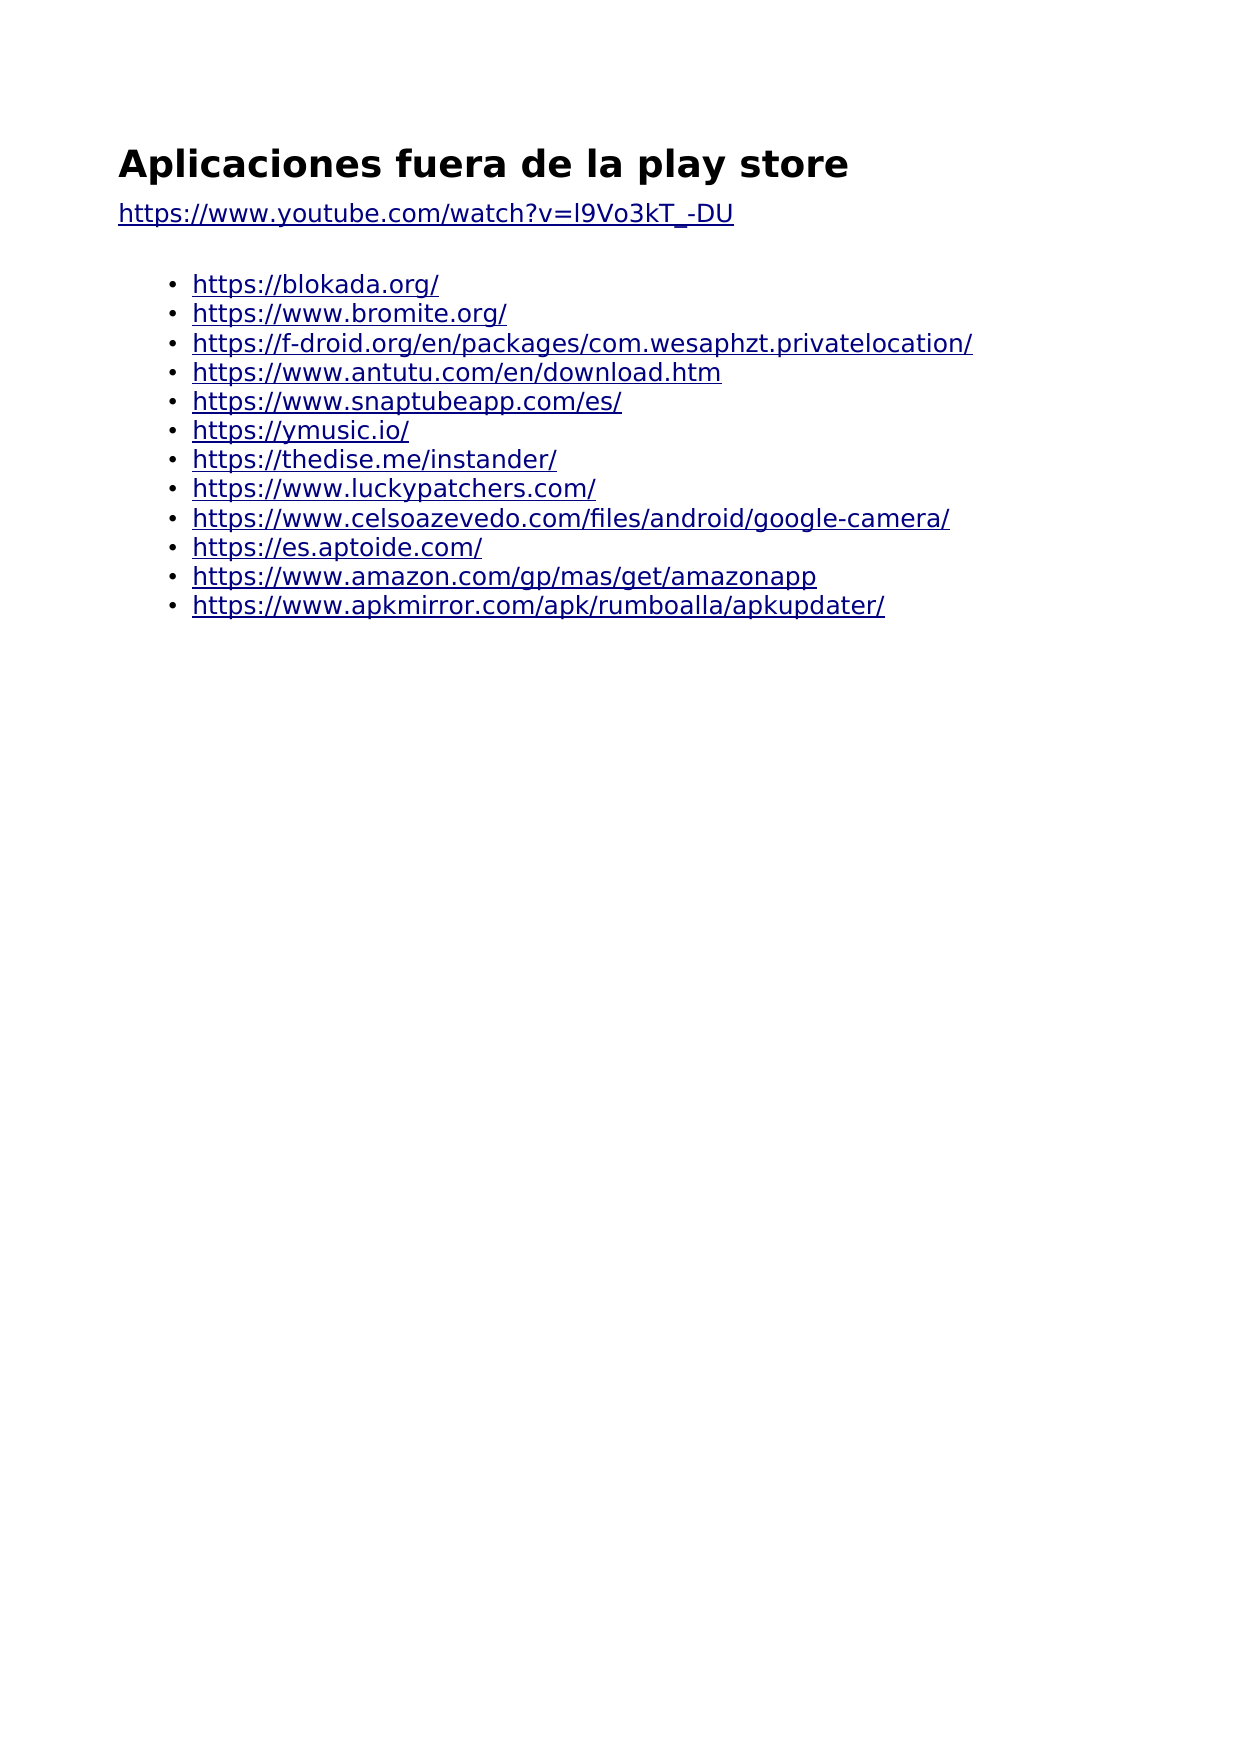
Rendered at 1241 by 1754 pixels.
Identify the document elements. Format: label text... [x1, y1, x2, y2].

subtitle Aplicaciones fuera de la play store [118, 143, 1122, 187]
list https://www.bromite.org/ [177, 299, 1122, 329]
list https://blokada.org/ [177, 270, 1122, 299]
text https://www.youtube.com/watch?v=l9Vo3kT_-DU [118, 199, 1122, 228]
list https://www.antutu.com/en/download.htm [177, 358, 1122, 387]
list https://www.amazon.com/gp/mas/get/amazonapp [177, 562, 1122, 591]
list https://www.apkmirror.com/apk/rumboalla/apkupdater/ [177, 591, 1122, 620]
list https://www.snaptubeapp.com/es/ [177, 387, 1122, 416]
list https://f-droid.org/en/packages/com.wesaphzt.privatelocation/ [177, 329, 1122, 358]
list https://www.luckypatchers.com/ [177, 474, 1122, 504]
list https://ymusic.io/ [177, 416, 1122, 445]
list https://es.aptoide.com/ [177, 533, 1122, 562]
list https://thedise.me/instander/ [177, 445, 1122, 474]
list https://www.celsoazevedo.com/files/android/google-camera/ [177, 504, 1122, 533]
